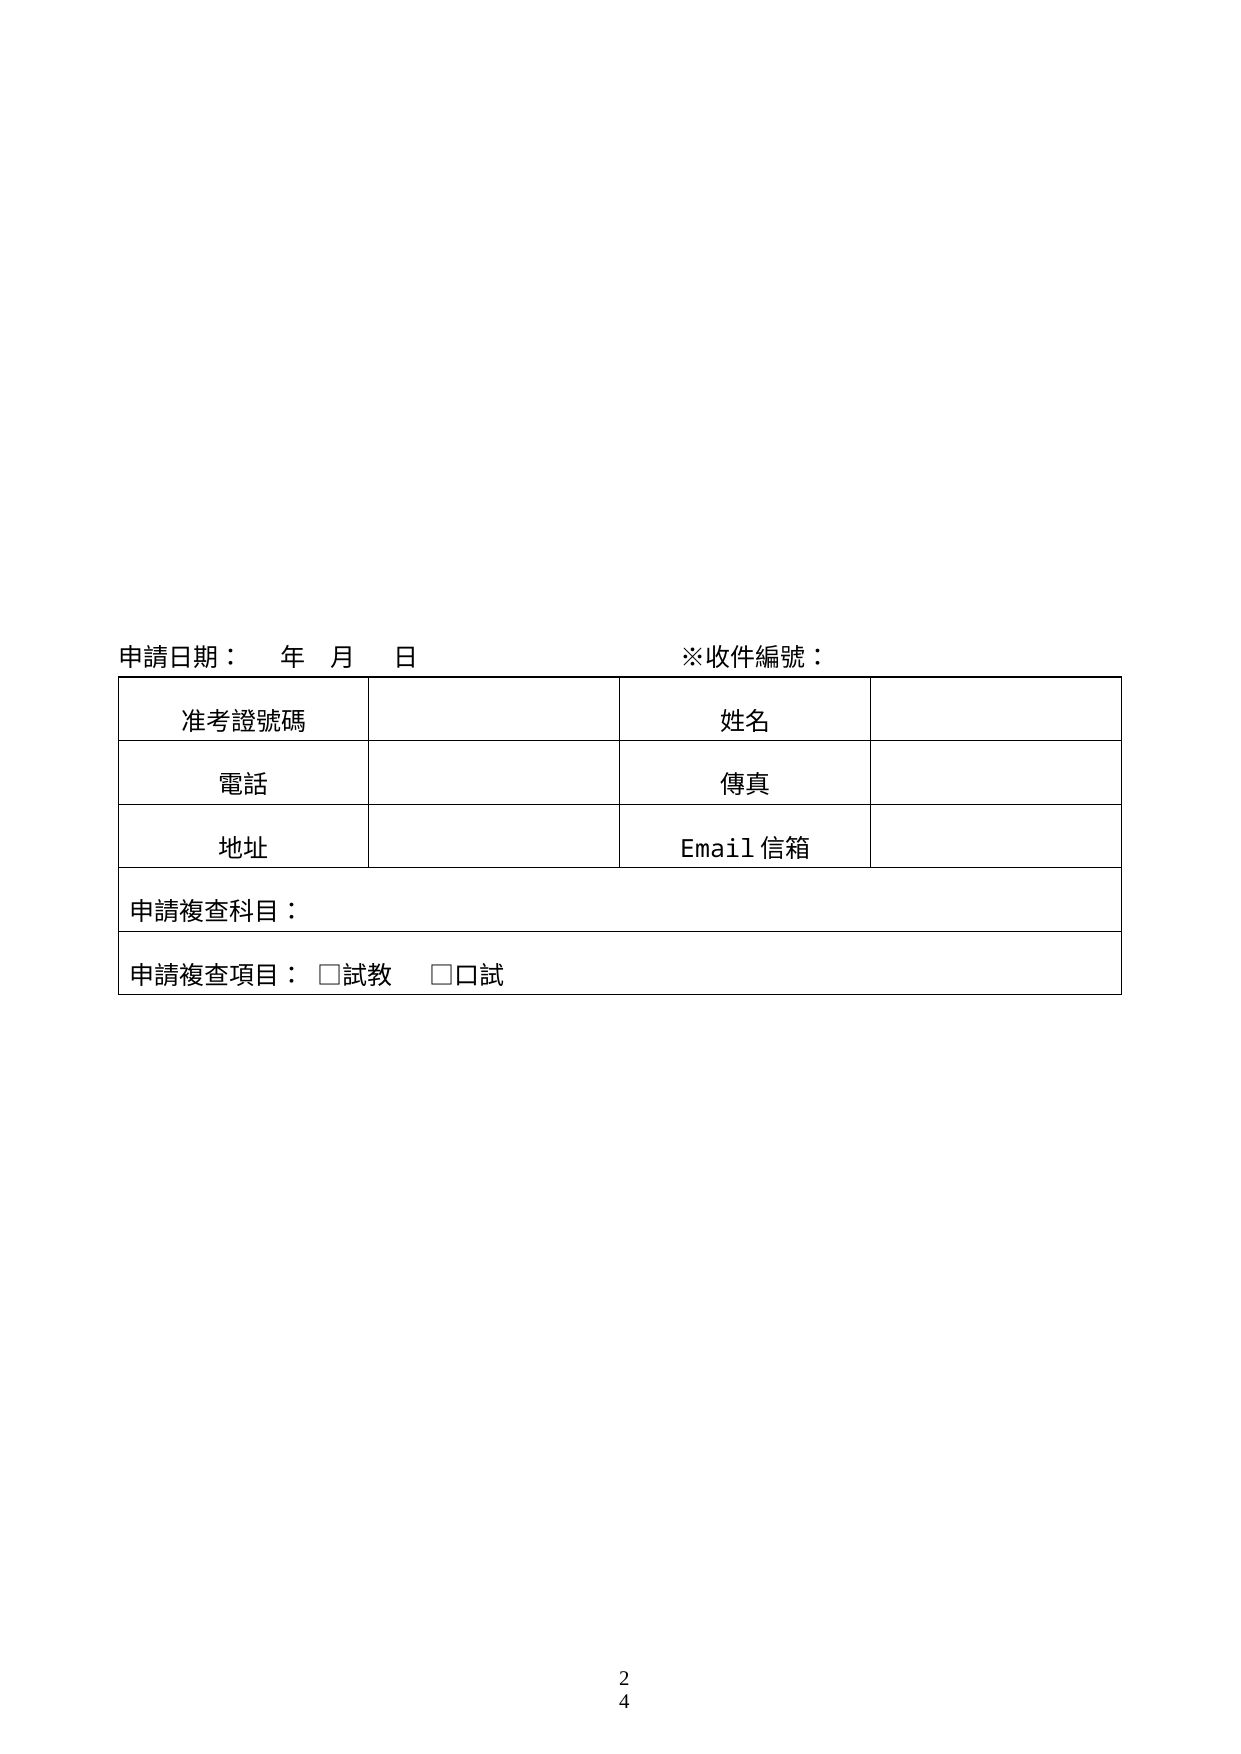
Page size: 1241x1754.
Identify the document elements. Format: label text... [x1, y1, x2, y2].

table_cell [369, 741, 619, 803]
table_cell [871, 805, 1121, 867]
table_cell [871, 741, 1121, 803]
table_header [871, 678, 1121, 740]
table_cell 傳真 [620, 741, 870, 803]
table_cell Email信箱 [620, 805, 870, 867]
table_cell [369, 805, 619, 867]
text 申請日期： 年 月 日 ※收件編號： [118, 614, 1122, 676]
table_header 姓名 [620, 678, 870, 740]
table_header 准考證號碼 [119, 678, 368, 740]
table_cell 申請複查項目： □試教 □口試 [119, 932, 1121, 994]
table_cell 申請複查科目： [119, 868, 1121, 931]
table_cell 地址 [119, 805, 368, 867]
table_cell 電話 [119, 741, 368, 803]
table_header [369, 678, 619, 740]
